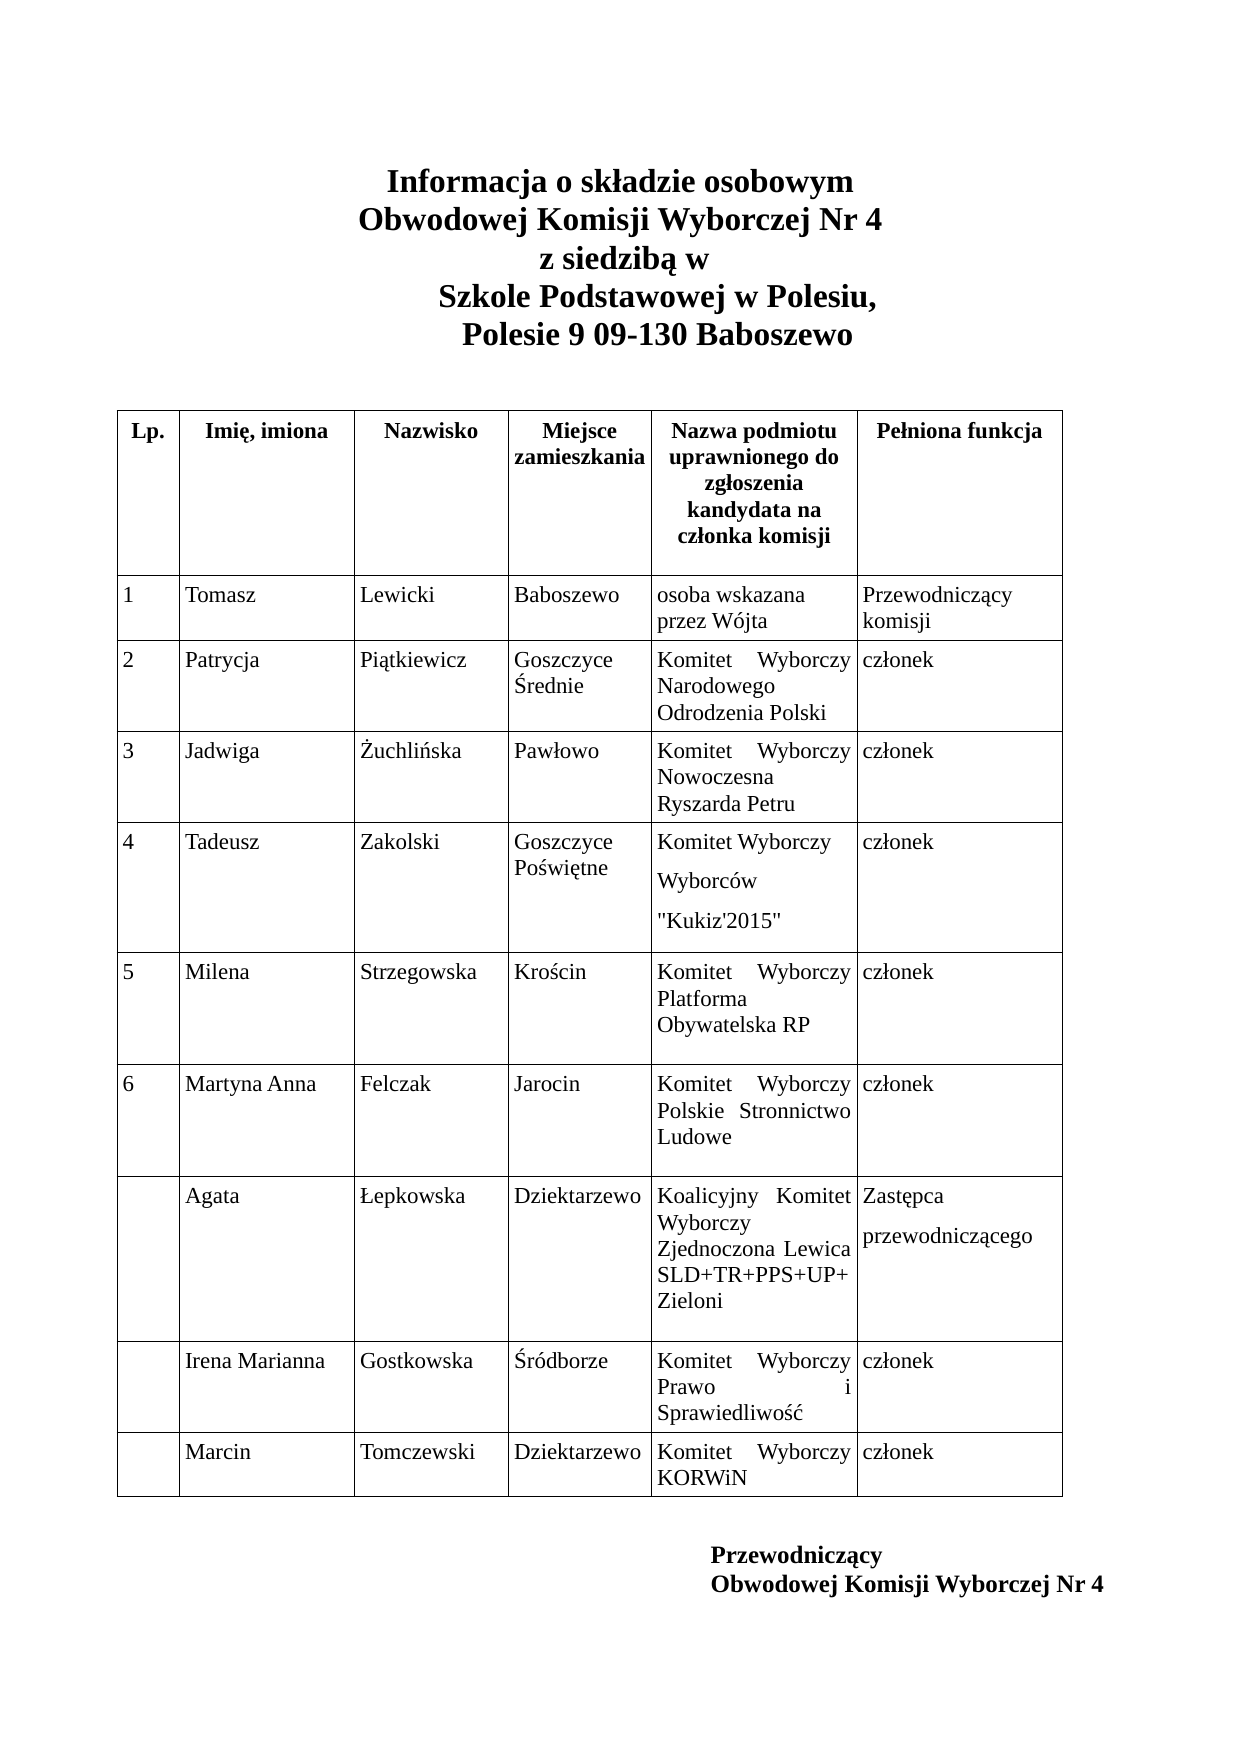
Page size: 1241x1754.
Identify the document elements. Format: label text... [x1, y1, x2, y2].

list Szkole Podstawowej w Polesiu, [193, 276, 1122, 314]
table_cell Komitet Wyborczy Nowoczesna Ryszarda Petru [652, 732, 857, 822]
table_cell Martyna Anna [180, 1065, 354, 1176]
list Obwodowej Komisji Wyborczej Nr 4 [710, 1569, 1122, 1597]
table_header Miejsce zamieszkania [509, 411, 651, 575]
table_cell 1 [118, 576, 179, 640]
table_cell Komitet Wyborczy KORWiN [652, 1433, 857, 1496]
table_header Lp. [118, 411, 179, 575]
table_cell osoba wskazana przez Wójta [652, 576, 857, 640]
table_cell Dziektarzewo [509, 1433, 651, 1496]
table_cell Baboszewo [509, 576, 651, 640]
table_cell [118, 1433, 179, 1496]
table_cell Przewodniczący komisji [858, 576, 1062, 640]
table_cell Irena Marianna [180, 1342, 354, 1432]
table_cell Goszczyce Poświętne [509, 823, 651, 952]
table_cell członek [858, 1065, 1062, 1176]
table_cell Strzegowska [355, 953, 508, 1064]
table_cell 2 [118, 641, 179, 731]
table_cell 3 [118, 732, 179, 822]
table_cell [118, 1342, 179, 1432]
list Polesie 9 09-130 Baboszewo [193, 314, 1122, 353]
table_cell 4 [118, 823, 179, 952]
table_cell Lewicki [355, 576, 508, 640]
table_cell Jadwiga [180, 732, 354, 822]
table_cell członek [858, 823, 1062, 952]
table_cell Komitet Wyborczy Polskie Stronnictwo Ludowe [652, 1065, 857, 1176]
table_cell Komitet Wyborczy Wyborców "Kukiz'2015" [652, 823, 857, 952]
list z siedzibą w [118, 238, 1122, 276]
table_cell Komitet Wyborczy Prawo i Sprawiedliwość [652, 1342, 857, 1432]
table_cell członek [858, 1342, 1062, 1432]
table_header Pełniona funkcja [858, 411, 1062, 575]
table_cell Dziektarzewo [509, 1177, 651, 1341]
table_cell 5 [118, 953, 179, 1064]
table_cell [118, 1177, 179, 1341]
text Informacja o składzie osobowym [118, 161, 1122, 199]
table_cell członek [858, 1433, 1062, 1496]
table_cell Tadeusz [180, 823, 354, 952]
table_cell Tomczewski [355, 1433, 508, 1496]
table_cell Goszczyce Średnie [509, 641, 651, 731]
table_cell Piątkiewicz [355, 641, 508, 731]
table_cell Zakolski [355, 823, 508, 952]
table_cell Gostkowska [355, 1342, 508, 1432]
list Obwodowej Komisji Wyborczej Nr 4 [118, 199, 1122, 238]
table_cell 6 [118, 1065, 179, 1176]
table_cell Koalicyjny Komitet Wyborczy Zjednoczona Lewica SLD+TR+PPS+UP+Zieloni [652, 1177, 857, 1341]
table_cell Agata [180, 1177, 354, 1341]
table_cell członek [858, 953, 1062, 1064]
table_cell Patrycja [180, 641, 354, 731]
table_cell Felczak [355, 1065, 508, 1176]
table_cell Zastępca przewodniczącego [858, 1177, 1062, 1341]
table_cell Krościn [509, 953, 651, 1064]
table_cell członek [858, 732, 1062, 822]
table_cell Tomasz [180, 576, 354, 640]
table_header Nazwisko [355, 411, 508, 575]
table_cell Marcin [180, 1433, 354, 1496]
table_cell członek [858, 641, 1062, 731]
table_cell Śródborze [509, 1342, 651, 1432]
table_cell Milena [180, 953, 354, 1064]
table_cell Komitet Wyborczy Narodowego Odrodzenia Polski [652, 641, 857, 731]
table_cell Żuchlińska [355, 732, 508, 822]
table_cell Łepkowska [355, 1177, 508, 1341]
table_header Nazwa podmiotu uprawnionego do zgłoszenia kandydata na członka komisji [652, 411, 857, 575]
table_cell Pawłowo [509, 732, 651, 822]
list Przewodniczący [710, 1540, 1122, 1569]
table_cell Komitet Wyborczy Platforma Obywatelska RP [652, 953, 857, 1064]
table_cell Jarocin [509, 1065, 651, 1176]
table_header Imię, imiona [180, 411, 354, 575]
